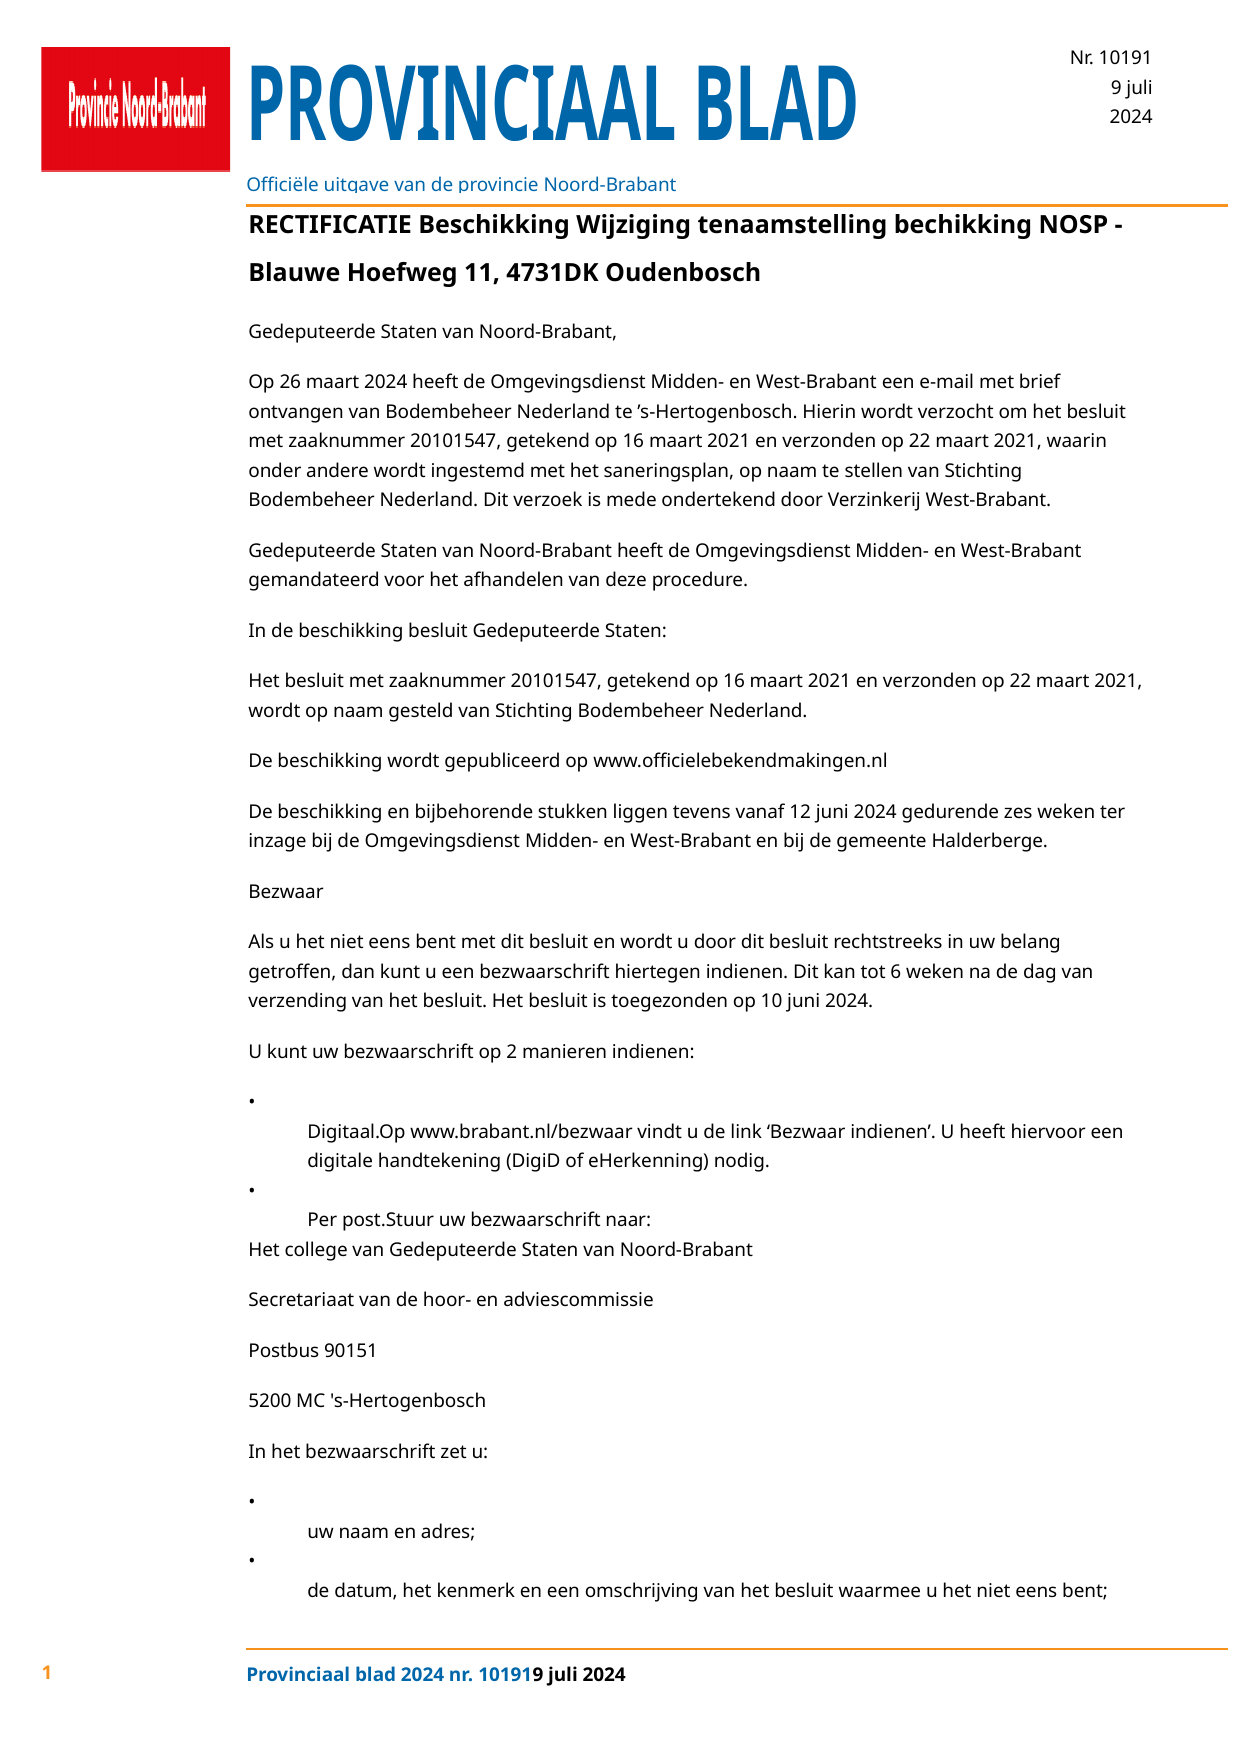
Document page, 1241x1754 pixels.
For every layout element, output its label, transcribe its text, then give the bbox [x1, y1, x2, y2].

list Digitaal.Op www.brabant.nl/bezwaar vindt u de link ‘Bezwaar indienen’. U heeft hiervoor een digitale handtekening (DigiD of eHerkenning) nodig. [248, 1118, 1152, 1173]
text In de beschikking besluit Gedeputeerde Staten: [248, 617, 1152, 643]
text RECTIFICATIE Beschikking Wijziging tenaamstelling bechikking NOSP - Blauwe Hoefweg 11, 4731DK Oudenbosch [248, 207, 1152, 288]
text In het bezwaarschrift zet u: [248, 1438, 1152, 1464]
list uw naam en adres; [248, 1518, 1152, 1544]
text Gedeputeerde Staten van Noord-Brabant, [248, 318, 1152, 344]
text Gedeputeerde Staten van Noord-Brabant heeft de Omgevingsdienst Midden- en West-Brabant gemandateerd voor het afhandelen van deze procedure. [248, 537, 1152, 592]
text Postbus 90151 [248, 1337, 1152, 1363]
text 5200 MC 's‑Hertogenbosch [248, 1387, 1152, 1413]
text Het college van Gedeputeerde Staten van Noord-Brabant [248, 1236, 1152, 1262]
list Per post.Stuur uw bezwaarschrift naar: [248, 1207, 1152, 1232]
text Bezwaar [248, 878, 1152, 904]
text Op 26 maart 2024 heeft de Omgevingsdienst Midden- en West-Brabant een e-mail met brief ontvangen van Bodembeheer Nederland te ’s-Hertogenbosch. Hierin wordt verzocht om het besluit met zaaknummer 20101547, getekend op 16 maart 2021 en verzonden op 22 maart 2021, waarin onder andere wordt ingestemd met het saneringsplan, op naam te stellen van Stichting Bodembeheer Nederland. Dit verzoek is mede ondertekend door Verzinkerij West-Brabant. [248, 368, 1152, 512]
text Secretariaat van de hoor- en adviescommissie [248, 1287, 1152, 1312]
text De beschikking en bijbehorende stukken liggen tevens vanaf 12 juni 2024 gedurende zes weken ter inzage bij de Omgevingsdienst Midden- en West-Brabant en bij de gemeente Halderberge. [248, 798, 1152, 853]
text Als u het niet eens bent met dit besluit en wordt u door dit besluit rechtstreeks in uw belang getroffen, dan kunt u een bezwaarschrift hiertegen indienen. Dit kan tot 6 weken na de dag van verzending van het besluit. Het besluit is toegezonden op 10 juni 2024. [248, 928, 1152, 1013]
list de datum, het kenmerk en een omschrijving van het besluit waarmee u het niet eens bent; [248, 1577, 1152, 1603]
picture [41, 47, 231, 172]
text U kunt uw bezwaarschrift op 2 manieren indienen: [248, 1038, 1152, 1064]
text De beschikking wordt gepubliceerd op www.officielebekendmakingen.nl [248, 747, 1152, 773]
text Het besluit met zaaknummer 20101547, getekend op 16 maart 2021 en verzonden op 22 maart 2021, wordt op naam gesteld van Stichting Bodembeheer Nederland. [248, 667, 1152, 723]
